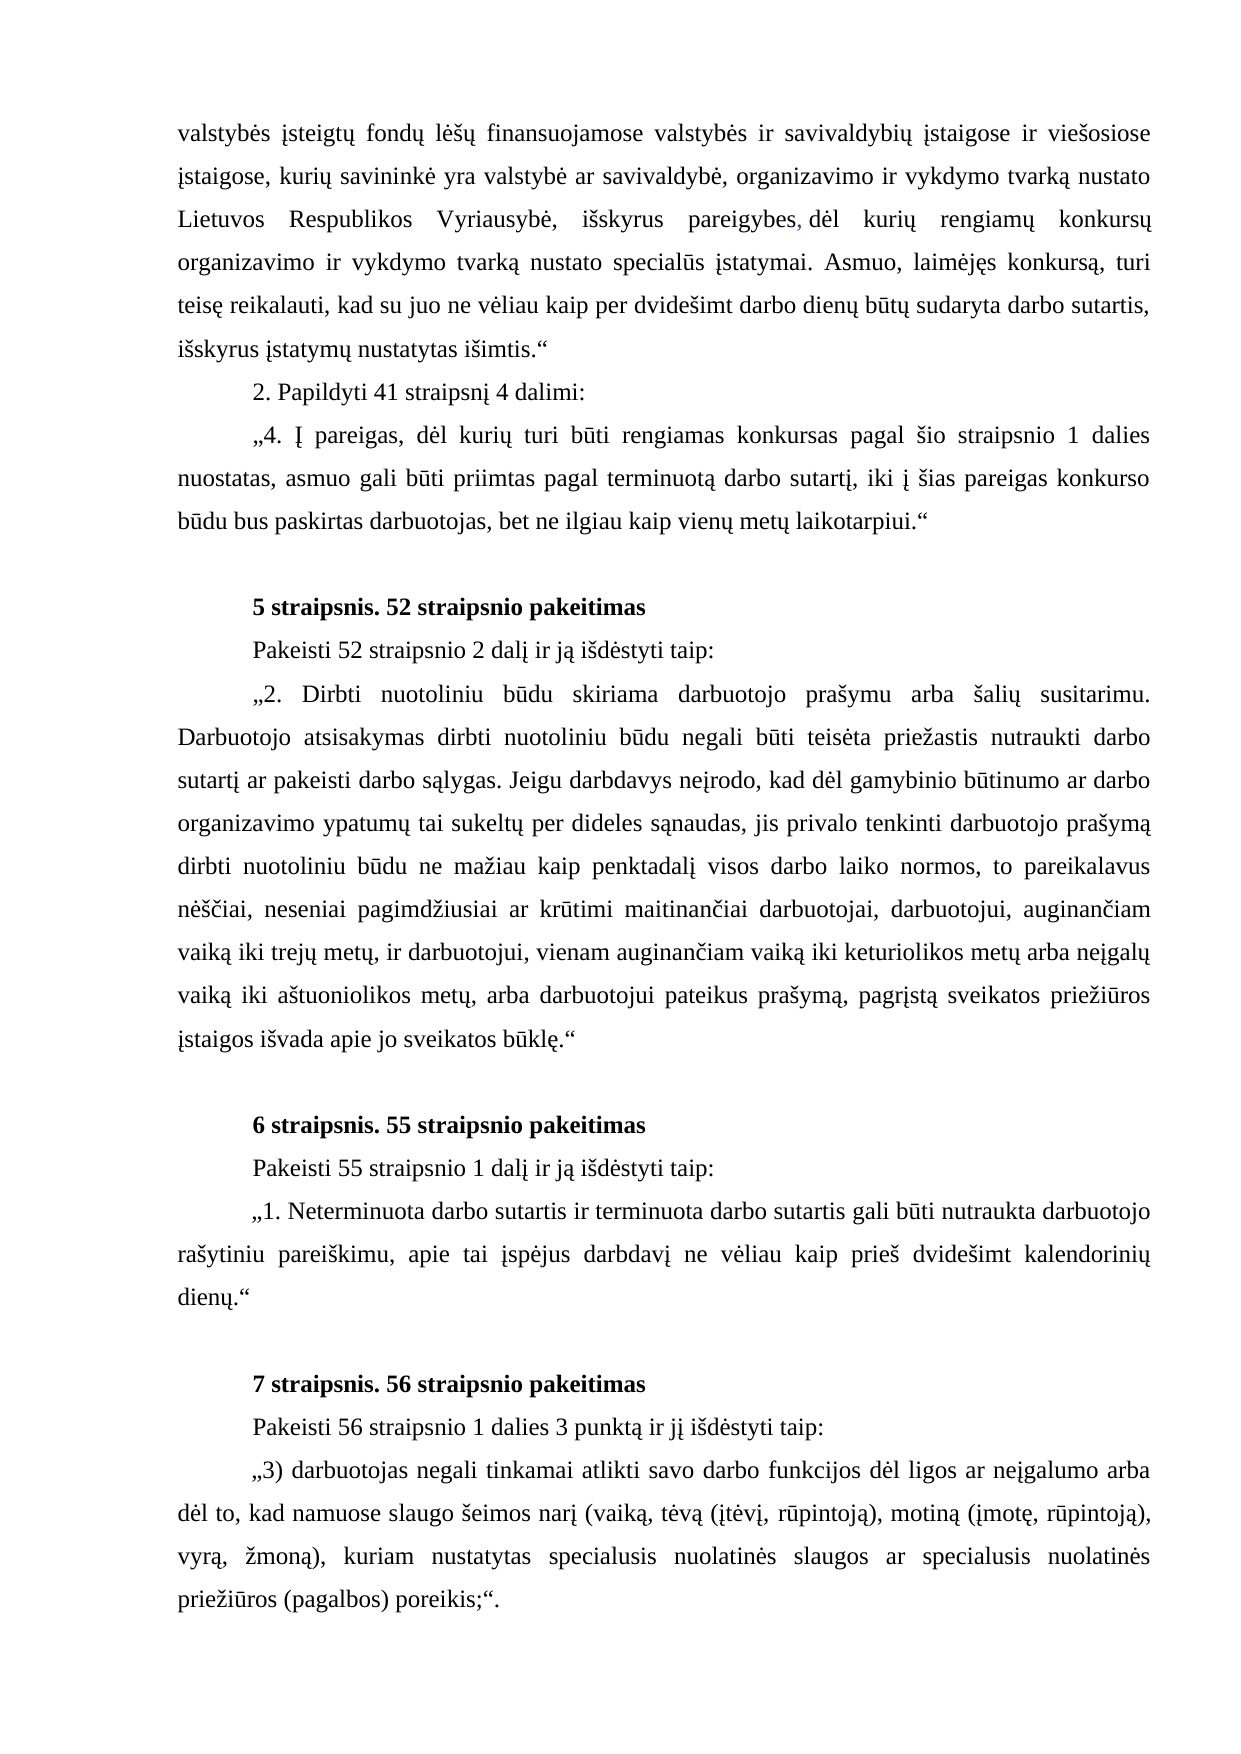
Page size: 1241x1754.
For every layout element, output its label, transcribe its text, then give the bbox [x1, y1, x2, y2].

text Pakeisti 52 straipsnio 2 dalį ir ją išdėstyti taip: [177, 636, 1152, 664]
text „2. Dirbti nuotoliniu būdu skiriama darbuotojo prašymu arba šalių susitarimu. Darbuotojo atsisakymas dirbti nuotoliniu būdu negali būti teisėta priežastis nutraukti darbo sutartį ar pakeisti darbo sąlygas. Jeigu darbdavys neįrodo, kad dėl gamybinio būtinumo ar darbo organizavimo ypatumų tai sukeltų per dideles sąnaudas, jis privalo tenkinti darbuotojo prašymą dirbti nuotoliniu būdu ne mažiau kaip penktadalį visos darbo laiko normos, to pareikalavus nėščiai, neseniai pagimdžiusiai ar krūtimi maitinančiai darbuotojai, darbuotojui, auginančiam vaiką iki trejų metų, ir darbuotojui, vienam auginančiam vaiką iki keturiolikos metų arba neįgalų vaiką iki aštuoniolikos metų, arba darbuotojui pateikus prašymą, pagrįstą sveikatos priežiūros įstaigos išvada apie jo sveikatos būklę.“ [177, 679, 1152, 1052]
text 6 straipsnis. 55 straipsnio pakeitimas [177, 1110, 1152, 1139]
text Pakeisti 56 straipsnio 1 dalies 3 punktą ir jį išdėstyti taip: [177, 1412, 1152, 1441]
text Pakeisti 55 straipsnio 1 dalį ir ją išdėstyti taip: [177, 1153, 1152, 1182]
text „4. Į pareigas, dėl kurių turi būti rengiamas konkursas pagal šio straipsnio 1 dalies nuostatas, asmuo gali būti priimtas pagal terminuotą darbo sutartį, iki į šias pareigas konkurso būdu bus paskirtas darbuotojas, bet ne ilgiau kaip vienų metų laikotarpiui.“ [177, 420, 1152, 535]
text „1. Neterminuota darbo sutartis ir terminuota darbo sutartis gali būti nutraukta darbuotojo rašytiniu pareiškimu, apie tai įspėjus darbdavį ne vėliau kaip prieš dvidešimt kalendorinių dienų.“ [177, 1196, 1152, 1311]
text valstybės įsteigtų fondų lėšų finansuojamose valstybės ir savivaldybių įstaigose ir viešosiose įstaigose, kurių savininkė yra valstybė ar savivaldybė, organizavimo ir vykdymo tvarką nustato Lietuvos Respublikos Vyriausybė, išskyrus pareigybes, dėl kurių rengiamų konkursų organizavimo ir vykdymo tvarką nustato specialūs įstatymai. Asmuo, laimėjęs konkursą, turi teisę reikalauti, kad su juo ne vėliau kaip per dvidešimt darbo dienų būtų sudaryta darbo sutartis, išskyrus įstatymų nustatytas išimtis.“ [177, 118, 1152, 362]
text „3) darbuotojas negali tinkamai atlikti savo darbo funkcijos dėl ligos ar neįgalumo arba dėl to, kad namuose slaugo šeimos narį (vaiką, tėvą (įtėvį, rūpintoją), motiną (įmotę, rūpintoją), vyrą, žmoną), kuriam nustatytas specialusis nuolatinės slaugos ar specialusis nuolatinės priežiūros (pagalbos) poreikis;“. [177, 1455, 1152, 1613]
text 7 straipsnis. 56 straipsnio pakeitimas [177, 1369, 1152, 1397]
text 2. Papildyti 41 straipsnį 4 dalimi: [177, 377, 1152, 406]
text 5 straipsnis. 52 straipsnio pakeitimas [177, 592, 1152, 621]
